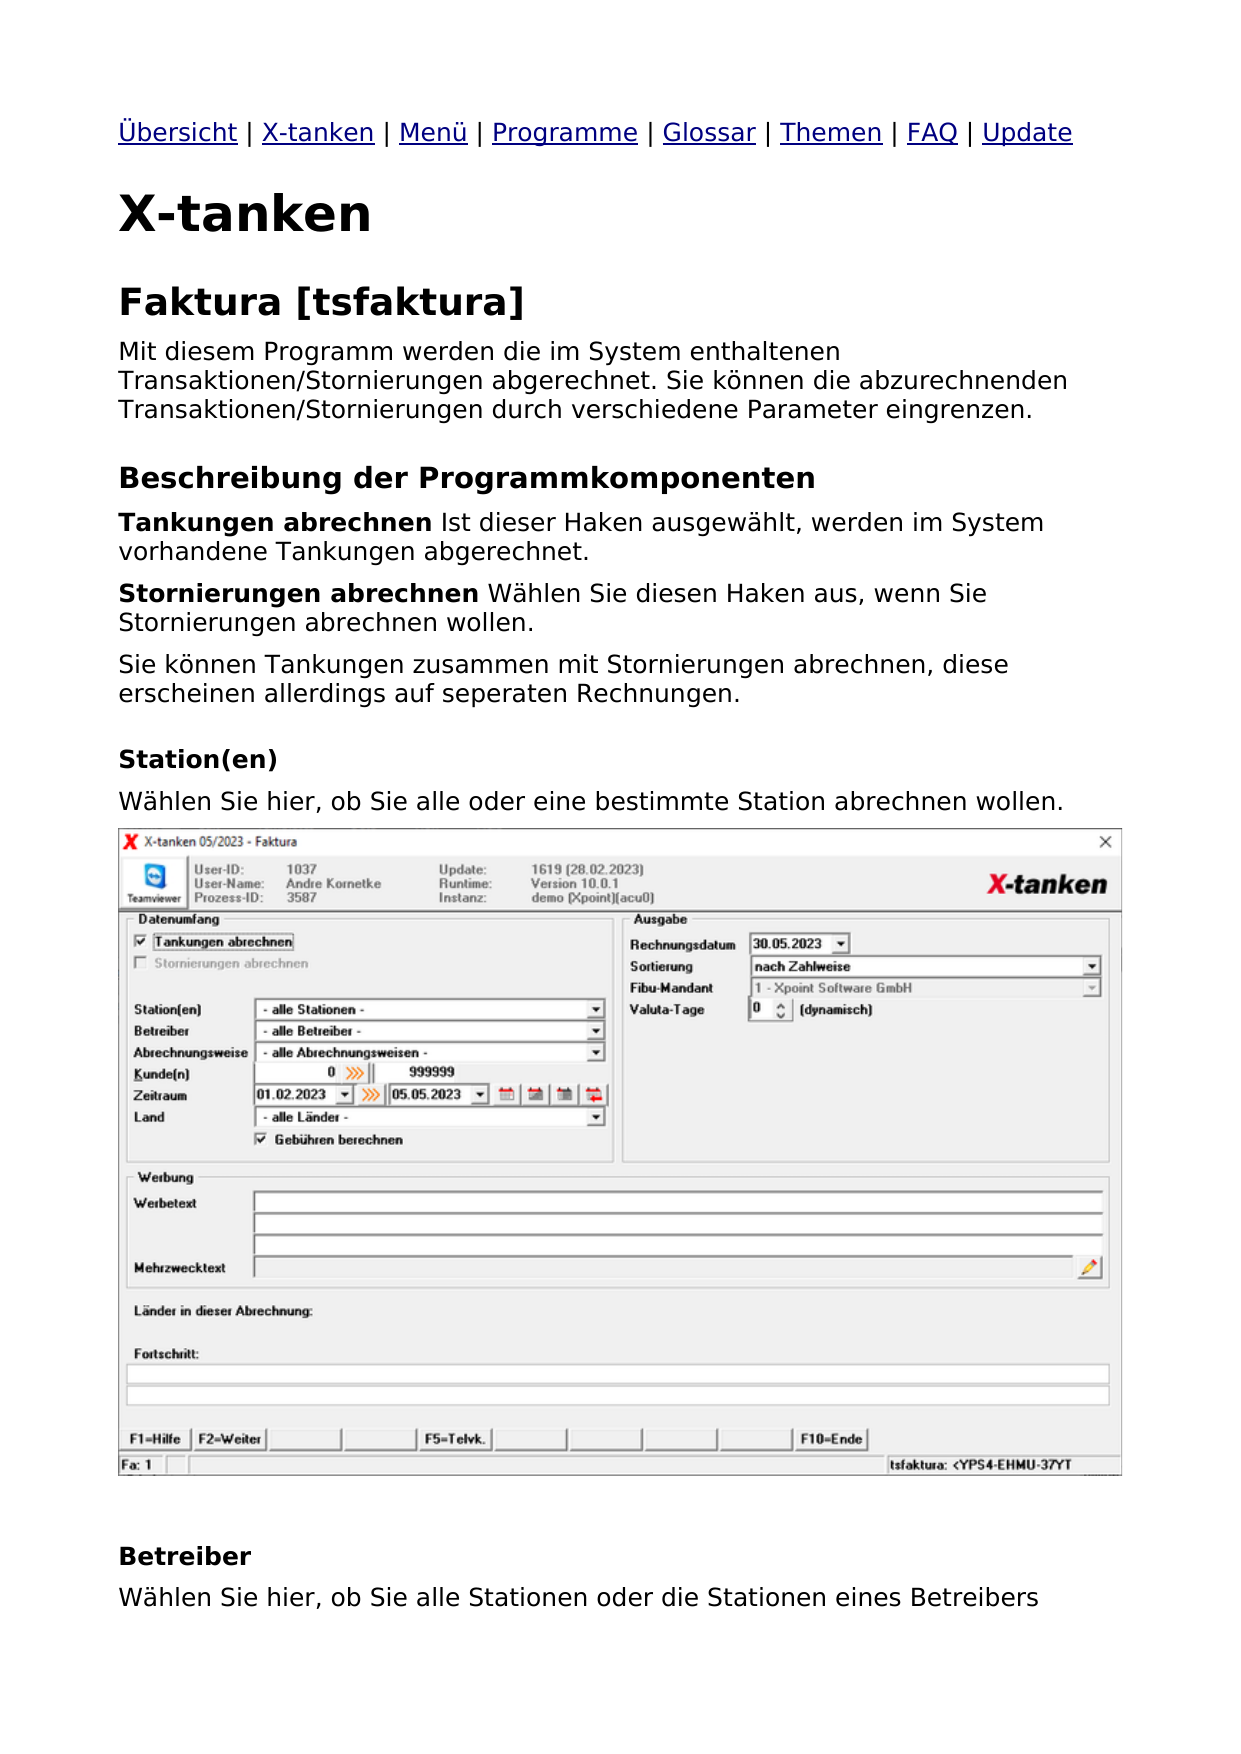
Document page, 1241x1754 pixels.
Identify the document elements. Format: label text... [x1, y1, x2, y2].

subtitle X-tanken [118, 185, 1122, 243]
picture [118, 828, 1123, 1476]
text Stornierungen abrechnen Wählen Sie diesen Haken aus, wenn Sie Stornierungen abrechnen wollen. [118, 579, 1122, 637]
text Sie können Tankungen zusammen mit Stornierungen abrechnen, diese erscheinen allerdings auf seperaten Rechnungen. [118, 650, 1122, 708]
text Wählen Sie hier, ob Sie alle oder eine bestimmte Station abrechnen wollen. [118, 787, 1122, 816]
subtitle Beschreibung der Programmkomponenten [118, 462, 1122, 496]
text Übersicht | X-tanken | Menü | Programme | Glossar | Themen | FAQ | Update [118, 118, 1122, 147]
subtitle Betreiber [118, 1542, 1122, 1571]
text Tankungen abrechnen Ist dieser Haken ausgewählt, werden im System vorhandene Tankungen abgerechnet. [118, 508, 1122, 566]
subtitle Station(en) [118, 746, 1122, 775]
text Wählen Sie hier, ob Sie alle Stationen oder die Stationen eines Betreibers [118, 1584, 1122, 1613]
subtitle Faktura [tsfaktura] [118, 281, 1122, 324]
text Mit diesem Programm werden die im System enthaltenen Transaktionen/Stornierungen abgerechnet. Sie können die abzurechnenden Transaktionen/Stornierungen durch verschiedene Parameter eingrenzen. [118, 337, 1122, 424]
